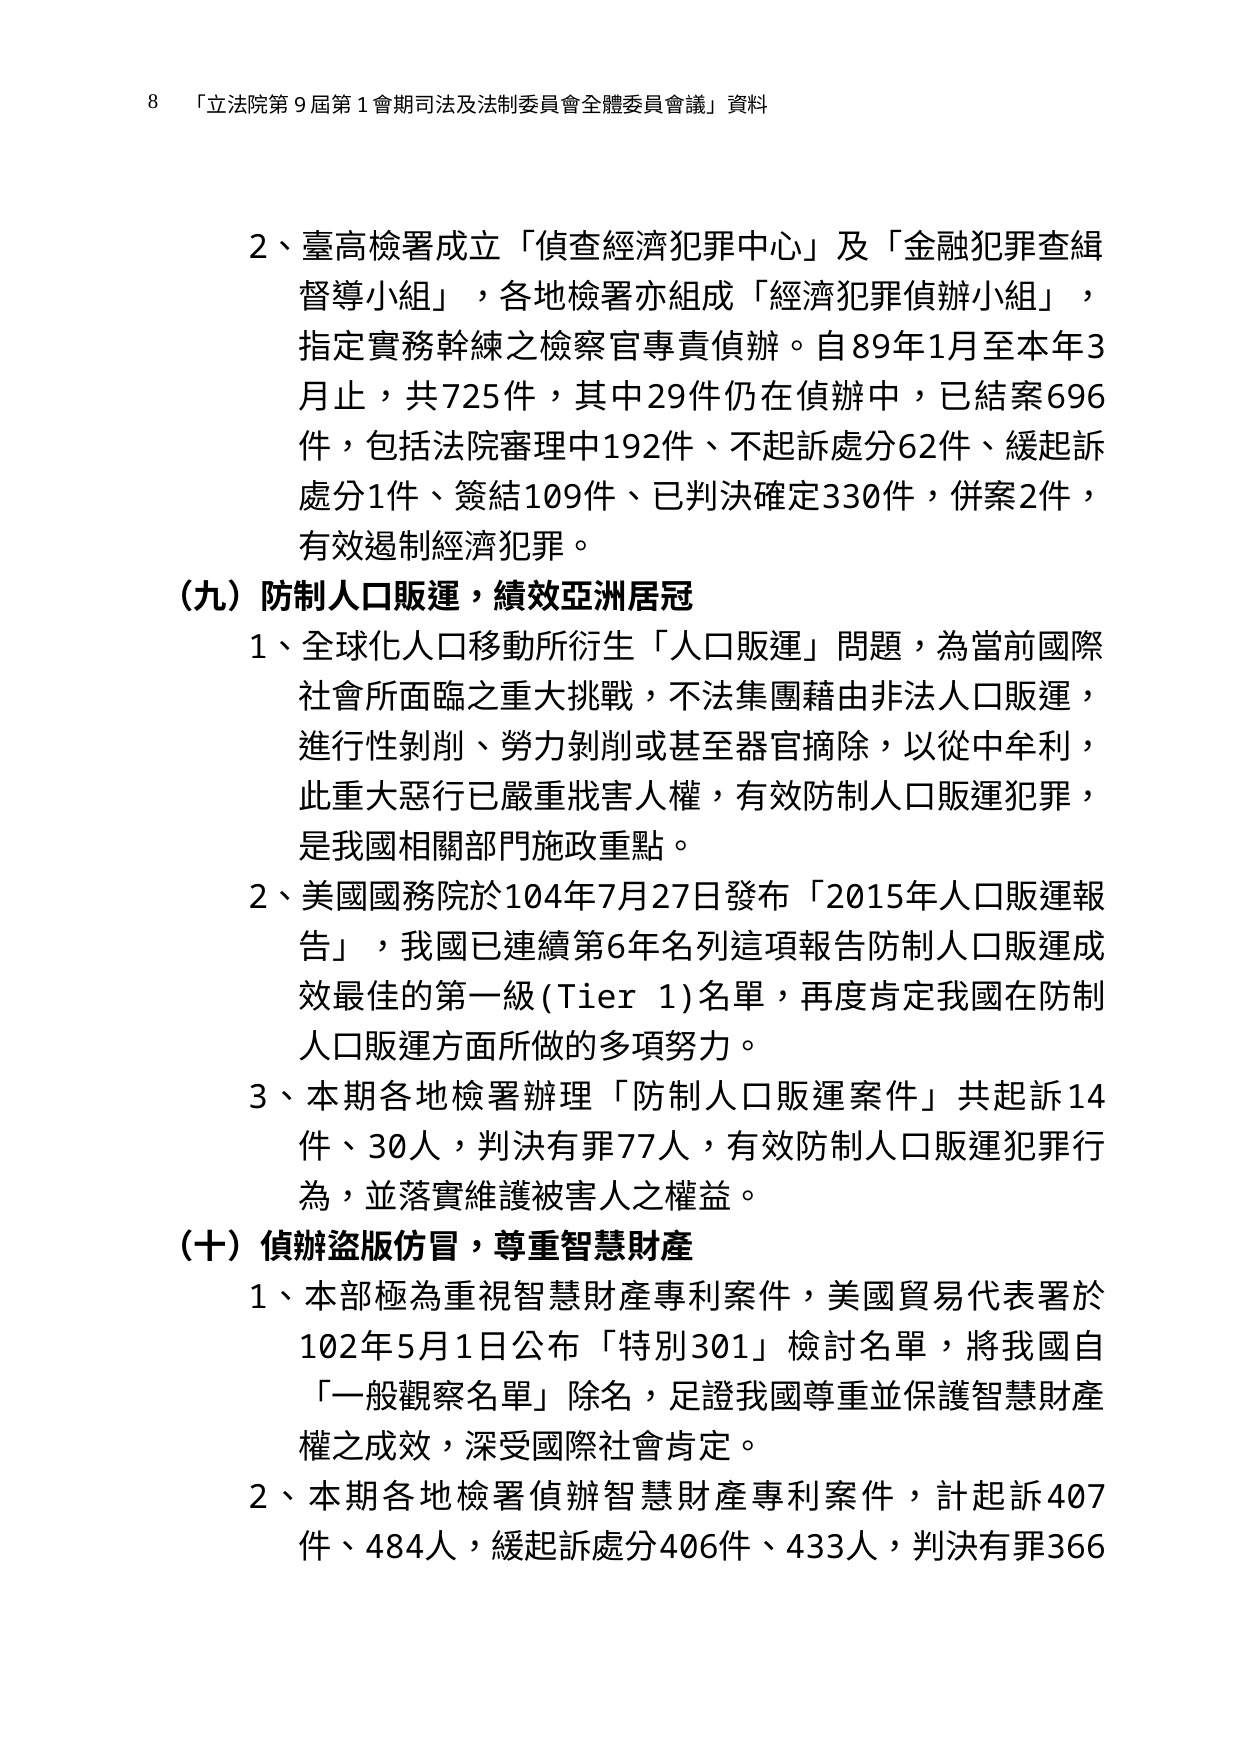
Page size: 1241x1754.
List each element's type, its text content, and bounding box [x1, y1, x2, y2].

text 2、美國國務院於104年7月27日發布「2015年人口販運報告」，我國已連續第6年名列這項報告防制人口販運成效最佳的第一級(Tier 1)名單，再度肯定我國在防制人口販運方面所做的多項努力。 [248, 869, 1106, 1069]
text （十）偵辦盜版仿冒，尊重智慧財產 [160, 1219, 1106, 1269]
text 2、本期各地檢署偵辦智慧財產專利案件，計起訴407件、484人，緩起訴處分406件、433人，判決有罪366 [248, 1469, 1106, 1569]
text 2、臺高檢署成立「偵查經濟犯罪中心」及「金融犯罪查緝督導小組」，各地檢署亦組成「經濟犯罪偵辦小組」，指定實務幹練之檢察官專責偵辦。自89年1月至本年3月止，共725件，其中29件仍在偵辦中，已結案696件，包括法院審理中192件、不起訴處分62件、緩起訴處分1件、簽結109件、已判決確定330件，併案2件，有效遏制經濟犯罪。 [248, 219, 1106, 569]
text 1、本部極為重視智慧財產專利案件，美國貿易代表署於102年5月1日公布「特別301」檢討名單，將我國自「一般觀察名單」除名，足證我國尊重並保護智慧財產權之成效，深受國際社會肯定。 [248, 1269, 1106, 1469]
text 3、本期各地檢署辦理「防制人口販運案件」共起訴14件、30人，判決有罪77人，有效防制人口販運犯罪行為，並落實維護被害人之權益。 [248, 1069, 1106, 1219]
text （九）防制人口販運，績效亞洲居冠 [160, 569, 1106, 619]
text 1、全球化人口移動所衍生「人口販運」問題，為當前國際社會所面臨之重大挑戰，不法集團藉由非法人口販運，進行性剝削、勞力剝削或甚至器官摘除，以從中牟利，此重大惡行已嚴重戕害人權，有效防制人口販運犯罪，是我國相關部門施政重點。 [248, 619, 1106, 869]
